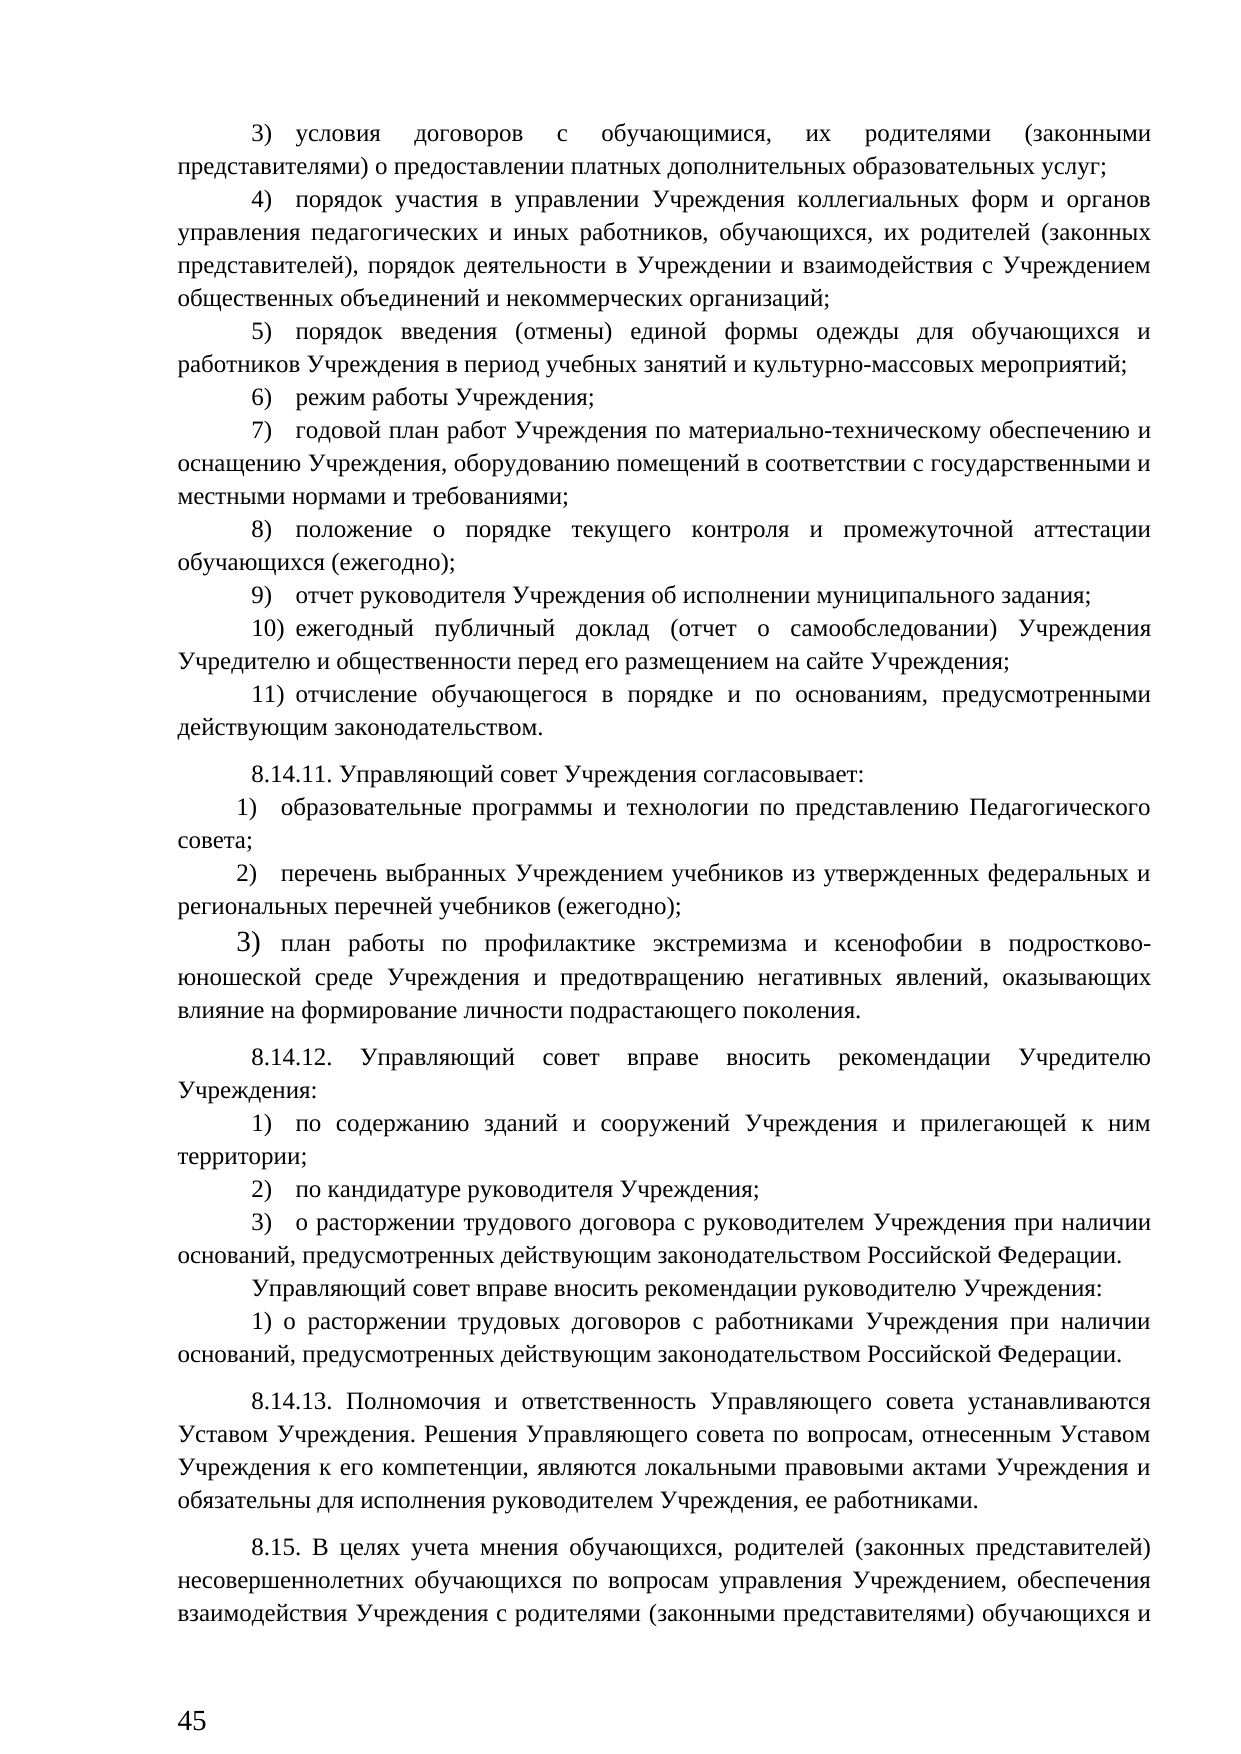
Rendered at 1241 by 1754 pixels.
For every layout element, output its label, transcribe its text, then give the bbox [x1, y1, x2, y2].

list план работы по профилактике экстремизма и ксенофобии в подростково-юношеской среде Учреждения и предотвращению негативных явлений, оказывающих влияние на формирование личности подрастающего поколения. [177, 924, 1152, 1024]
list режим работы Учреждения; [177, 382, 1152, 411]
text 8.15. В целях учета мнения обучающихся, родителей (законных представителей) несовершеннолетних обучающихся по вопросам управления Учреждением, обеспечения взаимодействия Учреждения с родителями (законными представителями) обучающихся и [177, 1532, 1152, 1627]
list условия договоров с обучающимися, их родителями (законными представителями) о предоставлении платных дополнительных образовательных услуг; [177, 118, 1152, 180]
text 8.14.11. Управляющий совет Учреждения согласовывает: [177, 759, 1152, 788]
list годовой план работ Учреждения по материально-техническому обеспечению и оснащению Учреждения, оборудованию помещений в соответствии с государственными и местными нормами и требованиями; [177, 415, 1152, 510]
list ежегодный публичный доклад (отчет о самообследовании) Учреждения Учредителю и общественности перед его размещением на сайте Учреждения; [177, 613, 1152, 675]
list отчисление обучающегося в порядке и по основаниям, предусмотренными действующим законодательством. [177, 679, 1152, 741]
list образовательные программы и технологии по представлению Педагогического совета; [177, 792, 1152, 854]
text 1) о расторжении трудовых договоров с работниками Учреждения при наличии оснований, предусмотренных действующим законодательством Российской Федерации. [177, 1306, 1152, 1368]
list по кандидатуре руководителя Учреждения; [177, 1174, 1152, 1203]
text 8.14.12. Управляющий совет вправе вносить рекомендации Учредителю Учреждения: [177, 1042, 1152, 1104]
list порядок участия в управлении Учреждения коллегиальных форм и органов управления педагогических и иных работников, обучающихся, их родителей (законных представителей), порядок деятельности в Учреждении и взаимодействия с Учреждением общественных объединений и некоммерческих организаций; [177, 184, 1152, 312]
list порядок введения (отмены) единой формы одежды для обучающихся и работников Учреждения в период учебных занятий и культурно-массовых мероприятий; [177, 316, 1152, 378]
text 8.14.13. Полномочия и ответственность Управляющего совета устанавливаются Уставом Учреждения. Решения Управляющего совета по вопросам, отнесенным Уставом Учреждения к его компетенции, являются локальными правовыми актами Учреждения и обязательны для исполнения руководителем Учреждения, ее работниками. [177, 1386, 1152, 1514]
list по содержанию зданий и сооружений Учреждения и прилегающей к ним территории; [177, 1108, 1152, 1170]
list отчет руководителя Учреждения об исполнении муниципального задания; [177, 580, 1152, 609]
text Управляющий совет вправе вносить рекомендации руководителю Учреждения: [177, 1273, 1152, 1302]
list о расторжении трудового договора с руководителем Учреждения при наличии оснований, предусмотренных действующим законодательством Российской Федерации. [177, 1207, 1152, 1269]
list перечень выбранных Учреждением учебников из утвержденных федеральных и региональных перечней учебников (ежегодно); [177, 858, 1152, 920]
list положение о порядке текущего контроля и промежуточной аттестации обучающихся (ежегодно); [177, 514, 1152, 576]
